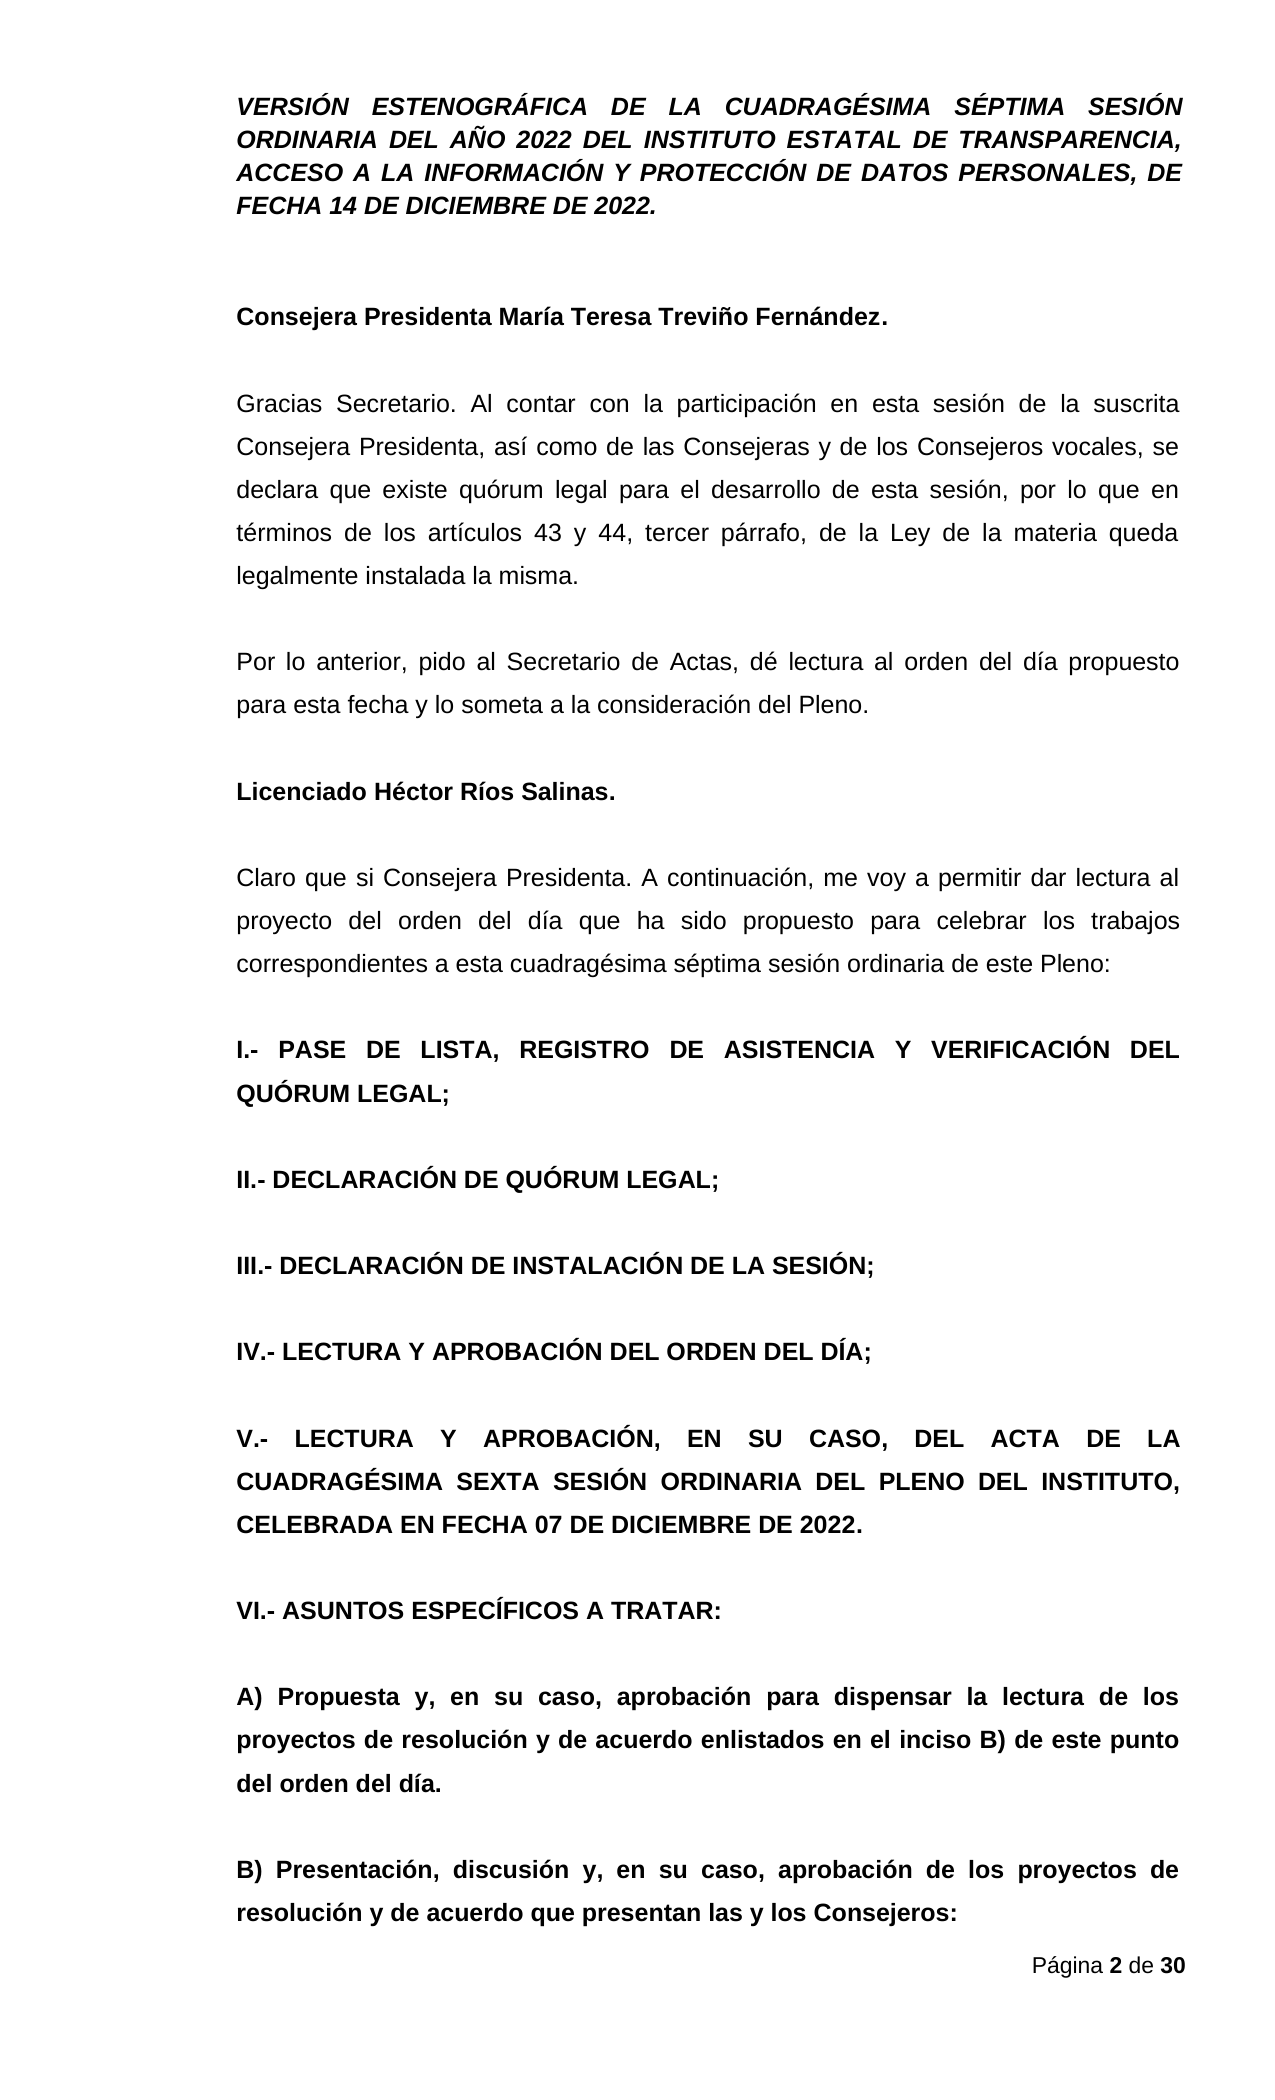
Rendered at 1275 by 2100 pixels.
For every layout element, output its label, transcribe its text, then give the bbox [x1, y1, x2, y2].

text VI.- ASUNTOS ESPECÍFICOS A TRATAR: [236, 1596, 1181, 1625]
text Por lo anterior, pido al Secretario de Actas, dé lectura al orden del día propuesto para esta fecha y lo someta a la consideración del Pleno. [236, 647, 1181, 719]
text B) Presentación, discusión y, en su caso, aprobación de los proyectos de resolución y de acuerdo que presentan las y los Consejeros: [236, 1855, 1181, 1927]
text A) Propuesta y, en su caso, aprobación para dispensar la lectura de los proyectos de resolución y de acuerdo enlistados en el inciso B) de este punto del orden del día. [236, 1682, 1181, 1797]
text I.- PASE DE LISTA, REGISTRO DE ASISTENCIA Y VERIFICACIÓN DEL QUÓRUM LEGAL; [236, 1036, 1181, 1107]
text II.- DECLARACIÓN DE QUÓRUM LEGAL; [236, 1165, 1181, 1194]
text IV.- LECTURA Y APROBACIÓN DEL ORDEN DEL DÍA; [236, 1337, 1181, 1366]
text Licenciado Héctor Ríos Salinas. [236, 777, 1181, 806]
text Claro que si Consejera Presidenta. A continuación, me voy a permitir dar lectura al proyecto del orden del día que ha sido propuesto para celebrar los trabajos correspondientes a esta cuadragésima séptima sesión ordinaria de este Pleno: [236, 863, 1181, 978]
text III.- DECLARACIÓN DE INSTALACIÓN DE LA SESIÓN; [236, 1251, 1181, 1280]
text Consejera Presidenta María Teresa Treviño Fernández. [236, 302, 1181, 331]
text Gracias Secretario. Al contar con la participación en esta sesión de la suscrita Consejera Presidenta, así como de las Consejeras y de los Consejeros vocales, se declara que existe quórum legal para el desarrollo de esta sesión, por lo que en términos de los artículos 43 y 44, tercer párrafo, de la Ley de la materia queda legalmente instalada la misma. [236, 389, 1181, 590]
text V.- LECTURA Y APROBACIÓN, EN SU CASO, DEL ACTA DE LA CUADRAGÉSIMA SEXTA SESIÓN ORDINARIA DEL PLENO DEL INSTITUTO, CELEBRADA EN FECHA 07 DE DICIEMBRE DE 2022. [236, 1424, 1181, 1539]
